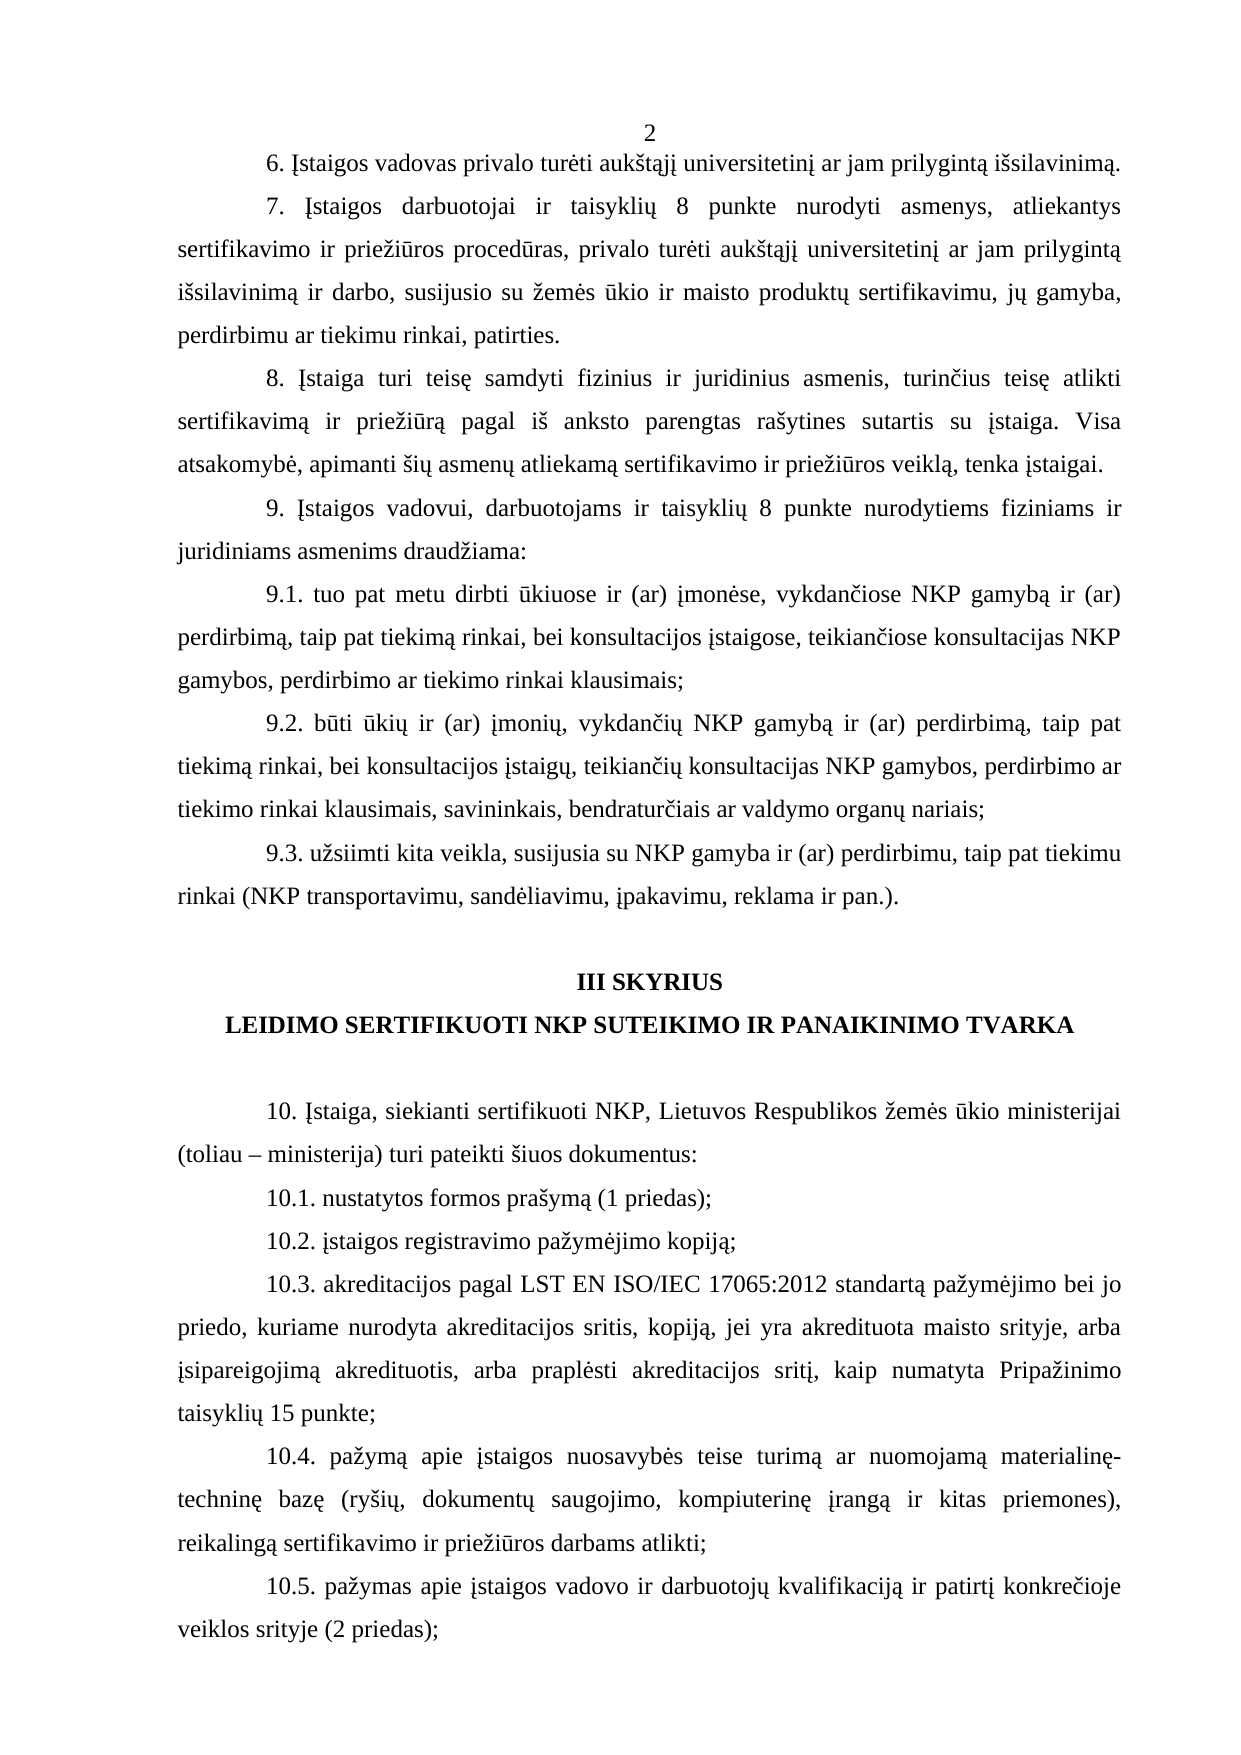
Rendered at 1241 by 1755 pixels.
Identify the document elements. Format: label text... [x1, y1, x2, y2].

text 10.3. akreditacijos pagal LST EN ISO/IEC 17065:2012 standartą pažymėjimo bei jo priedo, kuriame nurodyta akreditacijos sritis, kopiją, jei yra akredituota maisto srityje, arba įsipareigojimą akredituotis, arba praplėsti akreditacijos sritį, kaip numatyta Pripažinimo taisyklių 15 punkte; [177, 1269, 1122, 1427]
text 9.1. tuo pat metu dirbti ūkiuose ir (ar) įmonėse, vykdančiose NKP gamybą ir (ar) perdirbimą, taip pat tiekimą rinkai, bei konsultacijos įstaigose, teikiančiose konsultacijas NKP gamybos, perdirbimo ar tiekimo rinkai klausimais; [177, 579, 1122, 694]
text 10.1. nustatytos formos prašymą (1 priedas); [177, 1183, 1122, 1211]
text 9.3. užsiimti kita veikla, susijusia su NKP gamyba ir (ar) perdirbimu, taip pat tiekimu rinkai (NKP transportavimu, sandėliavimu, įpakavimu, reklama ir pan.). [177, 838, 1122, 909]
text 7. Įstaigos darbuotojai ir taisyklių 8 punkte nurodyti asmenys, atliekantys sertifikavimo ir priežiūros procedūras, privalo turėti aukštąjį universitetinį ar jam prilygintą išsilavinimą ir darbo, susijusio su žemės ūkio ir maisto produktų sertifikavimu, jų gamyba, perdirbimu ar tiekimu rinkai, patirties. [177, 191, 1122, 349]
text 6. Įstaigos vadovas privalo turėti aukštąjį universitetinį ar jam prilygintą išsilavinimą. [177, 148, 1122, 176]
text 10.2. įstaigos registravimo pažymėjimo kopiją; [177, 1226, 1122, 1254]
text LEIDIMO SERTIFIKUOTI NKP SUTEIKIMO IR PANAIKINIMO TVARKA [177, 1010, 1122, 1039]
text 10. Įstaiga, siekianti sertifikuoti NKP, Lietuvos Respublikos žemės ūkio ministerijai (toliau – ministerija) turi pateikti šiuos dokumentus: [177, 1096, 1122, 1168]
text 8. Įstaiga turi teisę samdyti fizinius ir juridinius asmenis, turinčius teisę atlikti sertifikavimą ir priežiūrą pagal iš anksto parengtas rašytines sutartis su įstaiga. Visa atsakomybė, apimanti šių asmenų atliekamą sertifikavimo ir priežiūros veiklą, tenka įstaigai. [177, 363, 1122, 478]
text 10.5. pažymas apie įstaigos vadovo ir darbuotojų kvalifikaciją ir patirtį konkrečioje veiklos srityje (2 priedas); [177, 1571, 1122, 1643]
text 9. Įstaigos vadovui, darbuotojams ir taisyklių 8 punkte nurodytiems fiziniams ir juridiniams asmenims draudžiama: [177, 493, 1122, 564]
text 10.4. pažymą apie įstaigos nuosavybės teise turimą ar nuomojamą materialinę-techninę bazę (ryšių, dokumentų saugojimo, kompiuterinę įrangą ir kitas priemones), reikalingą sertifikavimo ir priežiūros darbams atlikti; [177, 1441, 1122, 1556]
text 9.2. būti ūkių ir (ar) įmonių, vykdančių NKP gamybą ir (ar) perdirbimą, taip pat tiekimą rinkai, bei konsultacijos įstaigų, teikiančių konsultacijas NKP gamybos, perdirbimo ar tiekimo rinkai klausimais, savininkais, bendraturčiais ar valdymo organų nariais; [177, 708, 1122, 823]
text III SKYRIUS [177, 967, 1122, 996]
